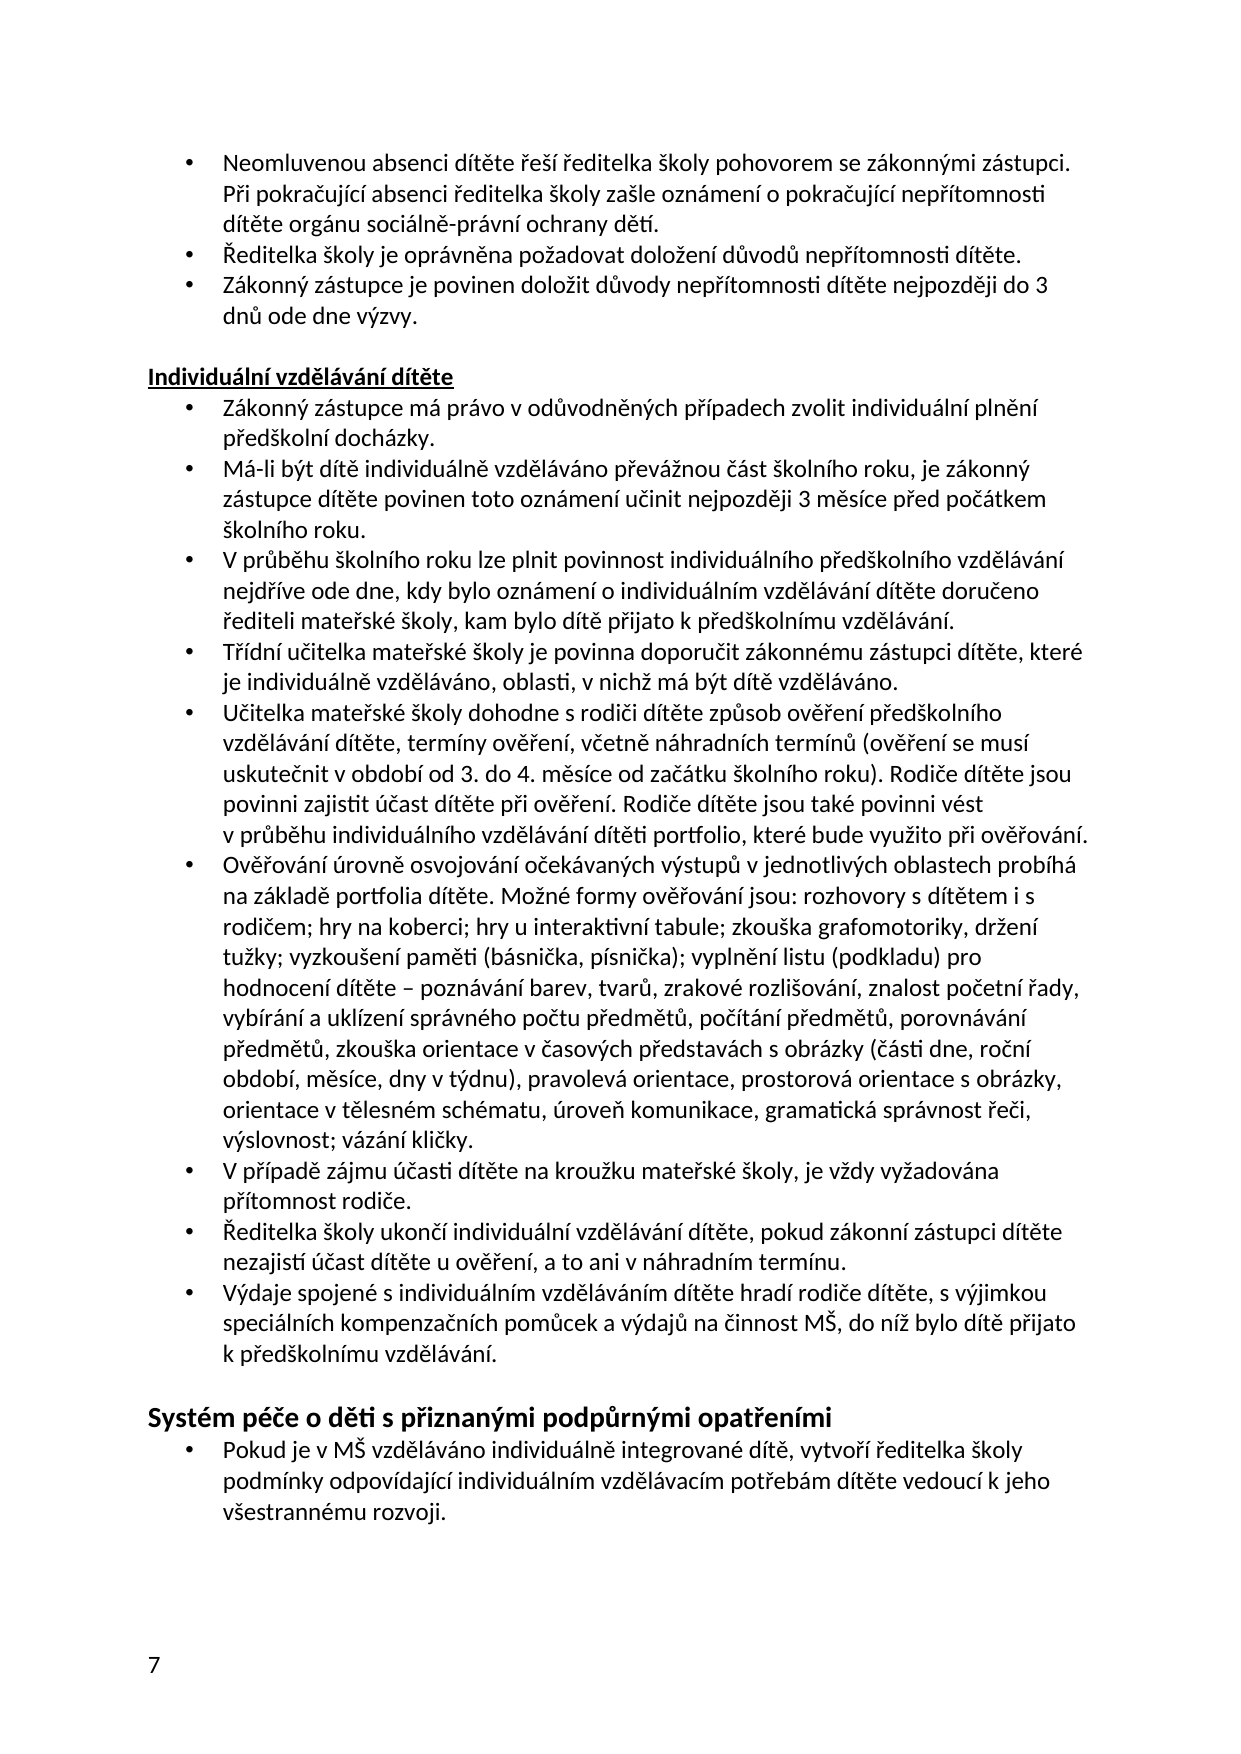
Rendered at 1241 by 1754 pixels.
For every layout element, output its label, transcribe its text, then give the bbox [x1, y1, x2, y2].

text Individuální vzdělávání dítěte [148, 361, 1093, 392]
text Systém péče o děti s přiznanými podpůrnými opatřeními [148, 1399, 1093, 1434]
list Neomluvenou absenci dítěte řeší ředitelka školy pohovorem se zákonnými zástupci. Při pokračující absenci ředitelka školy zašle oznámení o pokračující nepřítomnosti dítěte orgánu sociálně-právní ochrany dětí. [185, 148, 1093, 239]
list Ředitelka školy ukončí individuální vzdělávání dítěte, pokud zákonní zástupci dítěte nezajistí účast dítěte u ověření, a to ani v náhradním termínu. [185, 1216, 1093, 1277]
list Zákonný zástupce je povinen doložit důvody nepřítomnosti dítěte nejpozději do 3 dnů ode dne výzvy. [185, 270, 1093, 331]
list Pokud je v MŠ vzděláváno individuálně integrované dítě, vytvoří ředitelka školy podmínky odpovídající individuálním vzdělávacím potřebám dítěte vedoucí k jeho všestrannému rozvoji. [185, 1434, 1093, 1526]
list Má-li být dítě individuálně vzděláváno převážnou část školního roku, je zákonný zástupce dítěte povinen toto oznámení učinit nejpozději 3 měsíce před počátkem školního roku. [185, 453, 1093, 544]
list V průběhu školního roku lze plnit povinnost individuálního předškolního vzdělávání nejdříve ode dne, kdy bylo oznámení o individuálním vzdělávání dítěte doručeno řediteli mateřské školy, kam bylo dítě přijato k předškolnímu vzdělávání. [185, 544, 1093, 636]
list Ověřování úrovně osvojování očekávaných výstupů v jednotlivých oblastech probíhá na základě portfolia dítěte. Možné formy ověřování jsou: rozhovory s dítětem i s rodičem; hry na koberci; hry u interaktivní tabule; zkouška grafomotoriky, držení tužky; vyzkoušení paměti (básnička, písnička); vyplnění listu (podkladu) pro hodnocení dítěte – poznávání barev, tvarů, zrakové rozlišování, znalost početní řady, vybírání a uklízení správného počtu předmětů, počítání předmětů, porovnávání předmětů, zkouška orientace v časových představách s obrázky (části dne, roční období, měsíce, dny v týdnu), pravolevá orientace, prostorová orientace s obrázky, orientace v tělesném schématu, úroveň komunikace, gramatická správnost řeči, výslovnost; vázání kličky. [185, 849, 1093, 1155]
list Výdaje spojené s individuálním vzděláváním dítěte hradí rodiče dítěte, s výjimkou speciálních kompenzačních pomůcek a výdajů na činnost MŠ, do níž bylo dítě přijato k předškolnímu vzdělávání. [185, 1277, 1093, 1368]
list Zákonný zástupce má právo v odůvodněných případech zvolit individuální plnění předškolní docházky. [185, 392, 1093, 453]
list V případě zájmu účasti dítěte na kroužku mateřské školy, je vždy vyžadována přítomnost rodiče. [185, 1155, 1093, 1216]
list Ředitelka školy je oprávněna požadovat doložení důvodů nepřítomnosti dítěte. [185, 239, 1093, 270]
list Třídní učitelka mateřské školy je povinna doporučit zákonnému zástupci dítěte, které je individuálně vzděláváno, oblasti, v nichž má být dítě vzděláváno. [185, 636, 1093, 697]
list Učitelka mateřské školy dohodne s rodiči dítěte způsob ověření předškolního vzdělávání dítěte, termíny ověření, včetně náhradních termínů (ověření se musí uskutečnit v období od 3. do 4. měsíce od začátku školního roku). Rodiče dítěte jsou povinni zajistit účast dítěte při ověření. Rodiče dítěte jsou také povinni vést v průběhu individuálního vzdělávání dítěti portfolio, které bude využito při ověřování. [185, 697, 1093, 849]
